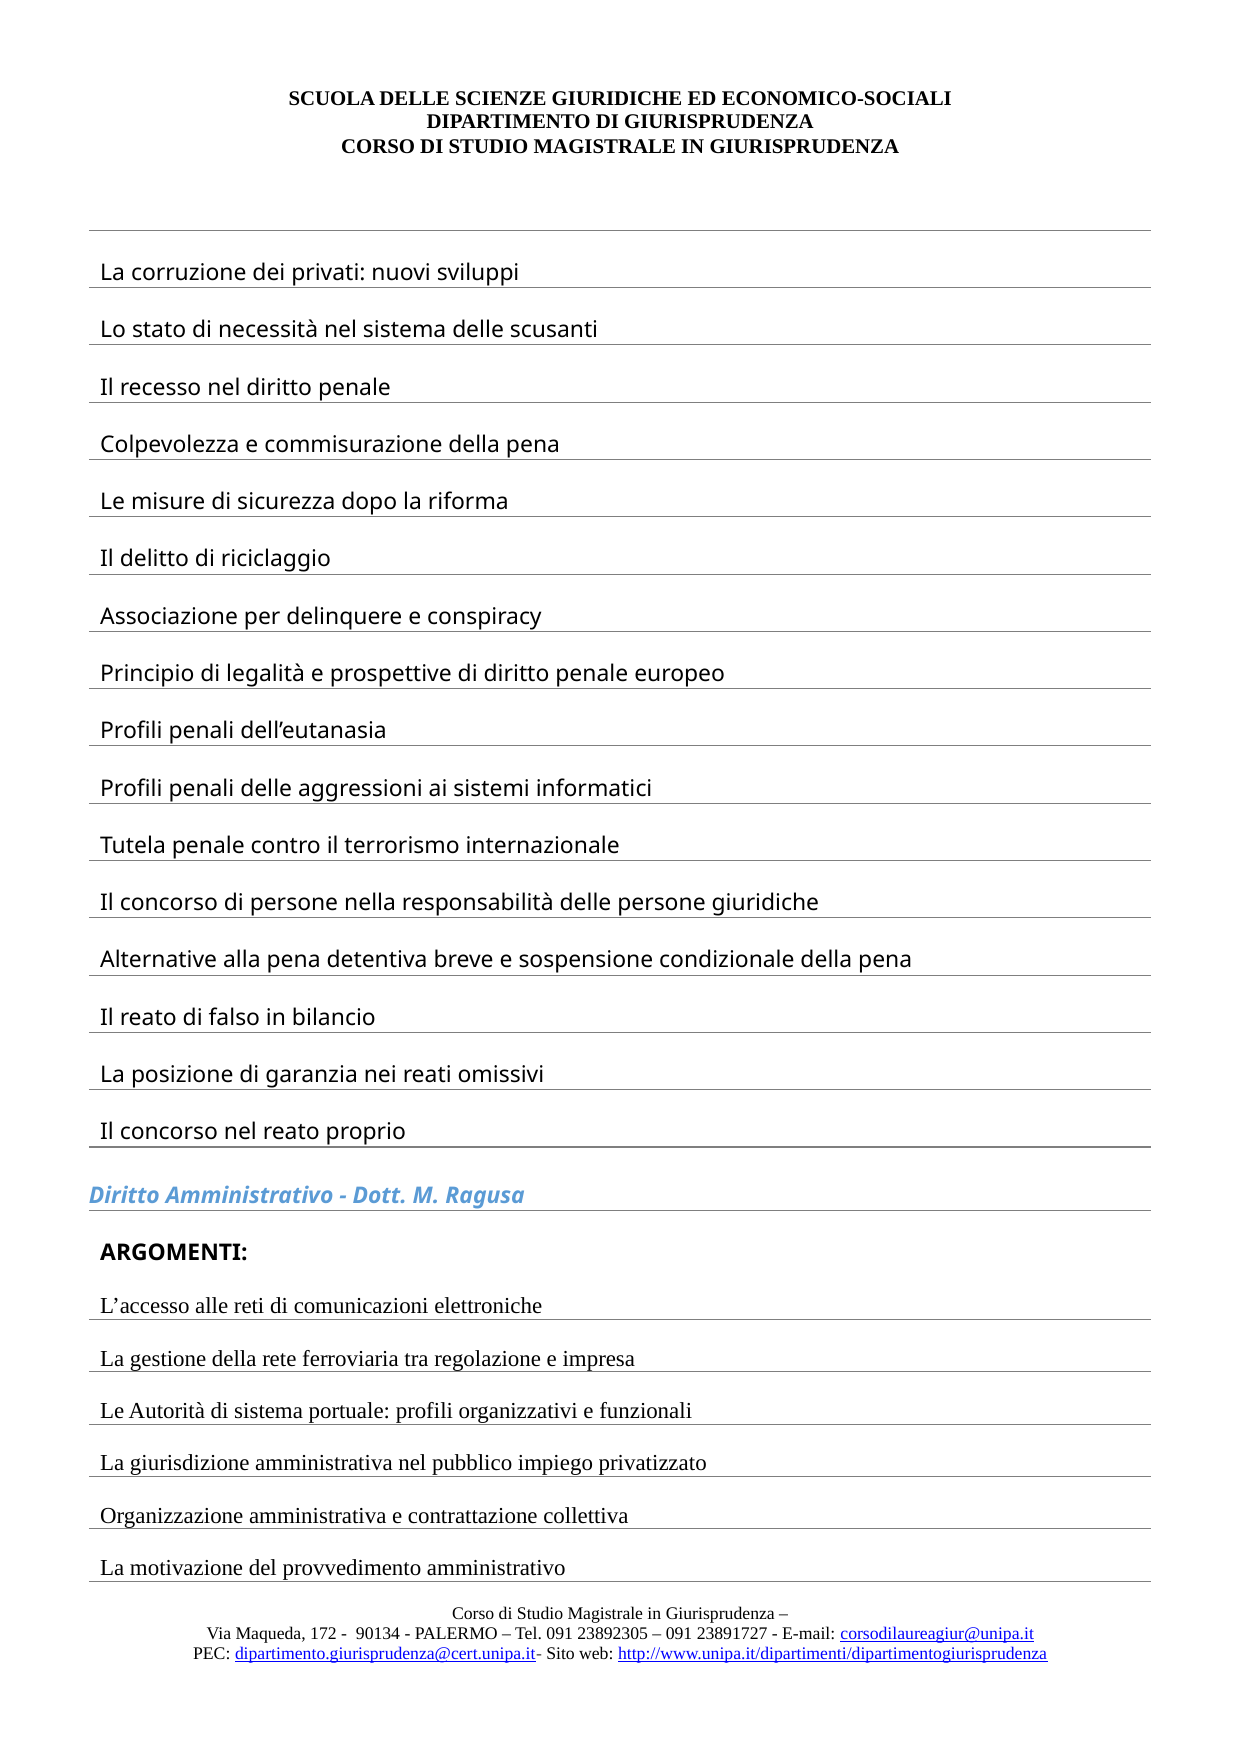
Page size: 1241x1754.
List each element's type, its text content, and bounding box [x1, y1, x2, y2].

table_cell La motivazione del provvedimento amministrativo [89, 1529, 1151, 1581]
text Diritto Amministrativo - Dott. M. Ragusa [89, 1179, 1152, 1210]
table_cell Organizzazione amministrativa e contrattazione collettiva [89, 1477, 1151, 1528]
table_cell Colpevolezza e commisurazione della pena [89, 403, 1151, 459]
table_cell Il concorso nel reato proprio [89, 1090, 1151, 1146]
table_header ARGOMENTI: L’accesso alle reti di comunicazioni elettroniche [89, 1211, 1151, 1319]
table_cell Lo stato di necessità nel sistema delle scusanti [89, 288, 1151, 344]
table_cell Le Autorità di sistema portuale: profili organizzativi e funzionali [89, 1372, 1151, 1423]
table_cell La corruzione dei privati: nuovi sviluppi [89, 231, 1151, 287]
table_cell Principio di legalità e prospettive di diritto penale europeo [89, 632, 1151, 688]
table_cell Il delitto di riciclaggio [89, 517, 1151, 573]
table_cell Le misure di sicurezza dopo la riforma [89, 460, 1151, 516]
table_cell Profili penali delle aggressioni ai sistemi informatici [89, 746, 1151, 803]
table_cell Alternative alla pena detentiva breve e sospensione condizionale della pena [89, 918, 1151, 974]
table_cell La giurisdizione amministrativa nel pubblico impiego privatizzato [89, 1425, 1151, 1476]
table_cell Associazione per delinquere e conspiracy [89, 575, 1151, 631]
table_cell Tutela penale contro il terrorismo internazionale [89, 804, 1151, 860]
table_cell Il reato di falso in bilancio [89, 976, 1151, 1032]
table_cell La posizione di garanzia nei reati omissivi [89, 1033, 1151, 1089]
table_cell Profili penali dell’eutanasia [89, 689, 1151, 745]
table_cell Il concorso di persone nella responsabilità delle persone giuridiche [89, 861, 1151, 917]
table_cell La gestione della rete ferroviaria tra regolazione e impresa [89, 1320, 1151, 1371]
table_cell Il recesso nel diritto penale [89, 345, 1151, 402]
